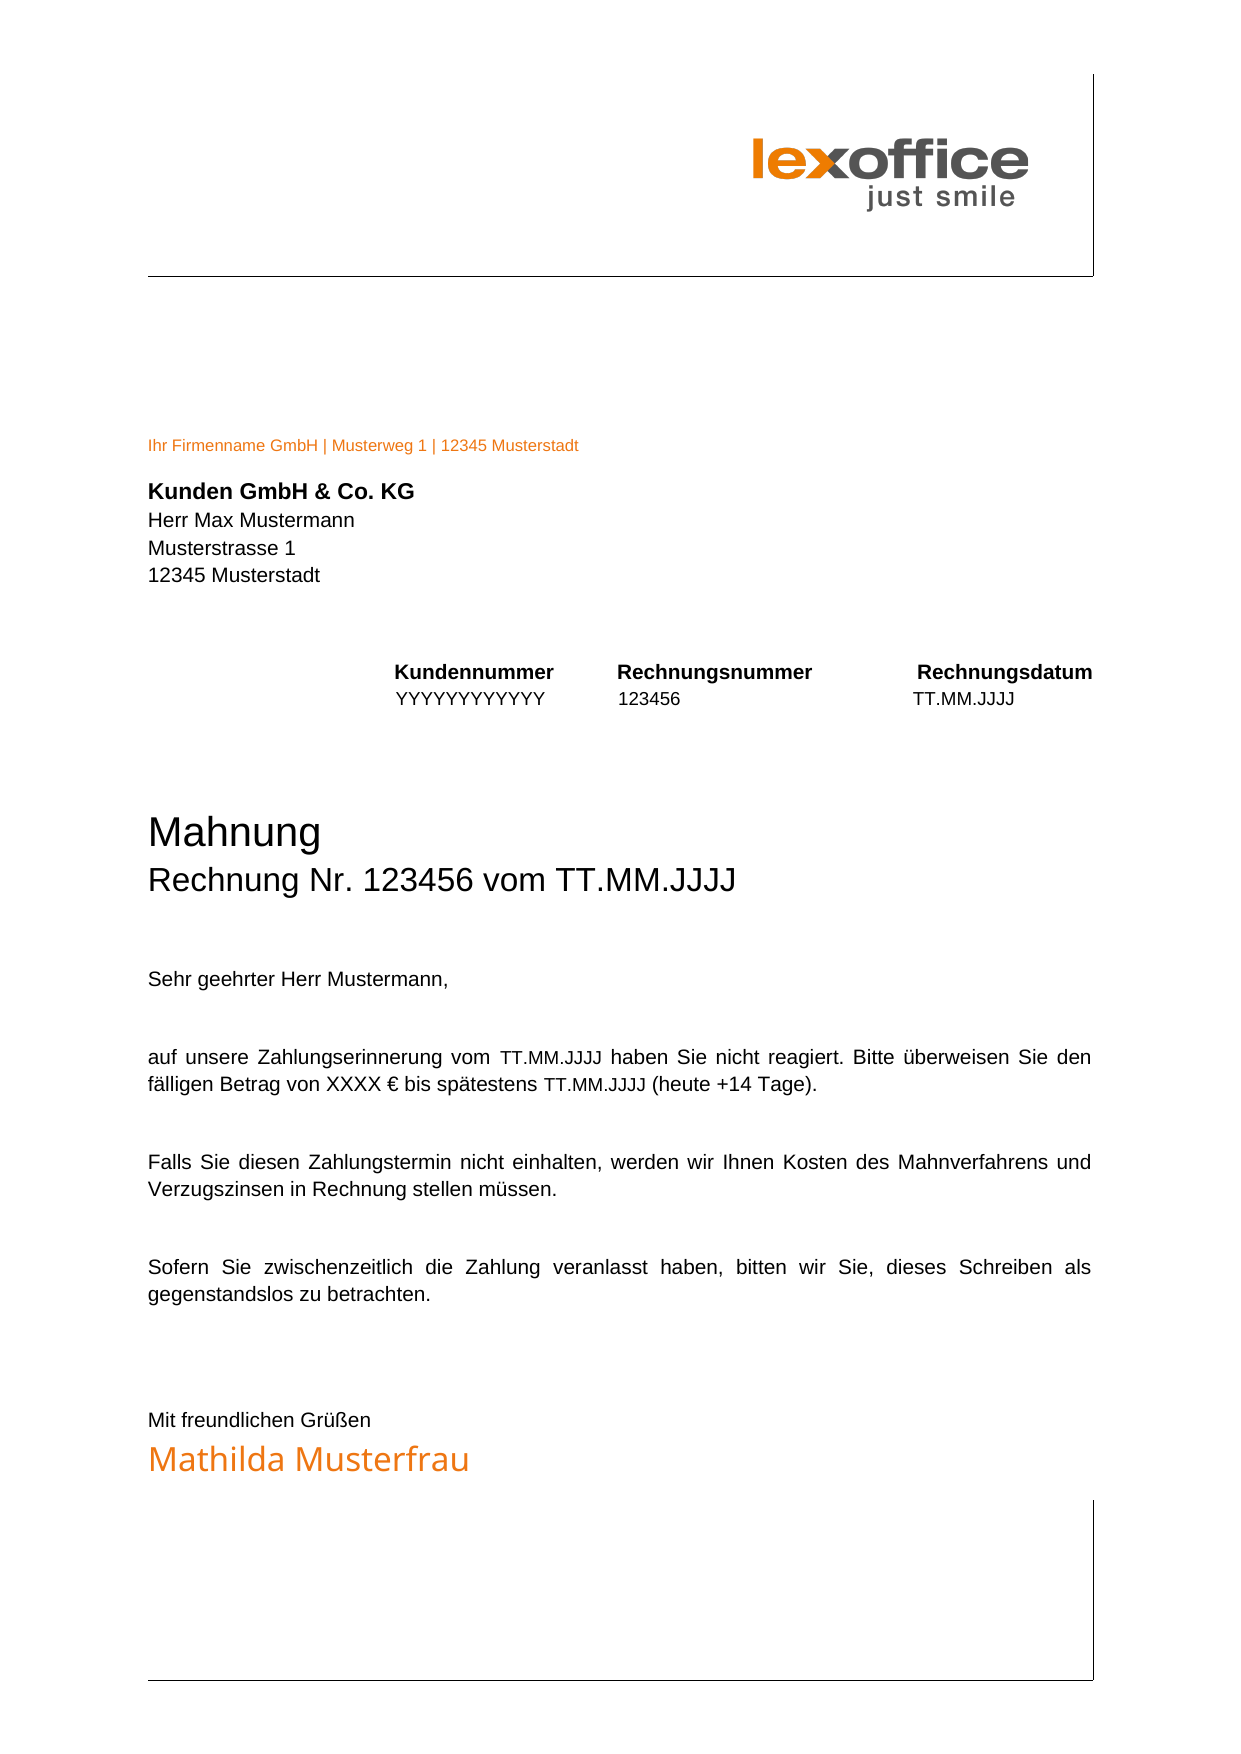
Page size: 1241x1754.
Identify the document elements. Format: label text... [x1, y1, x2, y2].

text YYYYYYYYYYYY 123456 TT.MM.JJJJ [369, 687, 1093, 709]
text Kunden GmbH & Co. KG Herr Max Mustermann Musterstrasse 1 12345 Musterstadt [148, 478, 1093, 587]
text Ihr Firmenname GmbH | Musterweg 1 | 12345 Musterstadt [148, 436, 1093, 455]
text Kundennummer Rechnungsnummer Rechnungsdatum [148, 660, 1093, 684]
text Falls Sie diesen Zahlungstermin nicht einhalten, werden wir Ihnen Kosten des Mahnverfahrens und Verzugszinsen in Rechnung stellen müssen. [148, 1150, 1093, 1201]
text auf unsere Zahlungserinnerung vom TT.MM.JJJJ haben Sie nicht reagiert. Bitte überweisen Sie den fälligen Betrag von XXXX € bis spätestens TT.MM.JJJJ (heute +14 Tage). [148, 1045, 1093, 1096]
text Sehr geehrter Herr Mustermann, [148, 967, 1093, 991]
text Mit freundlichen Grüßen [148, 1408, 1093, 1432]
picture [753, 138, 1029, 212]
text Mathilda Musterfrau [148, 1436, 1093, 1481]
text Sofern Sie zwischenzeitlich die Zahlung veranlasst haben, bitten wir Sie, dieses Schreiben als gegenstandslos zu betrachten. [148, 1255, 1093, 1306]
text Mahnung Rechnung Nr. 123456 vom TT.MM.JJJJ [148, 807, 1093, 899]
